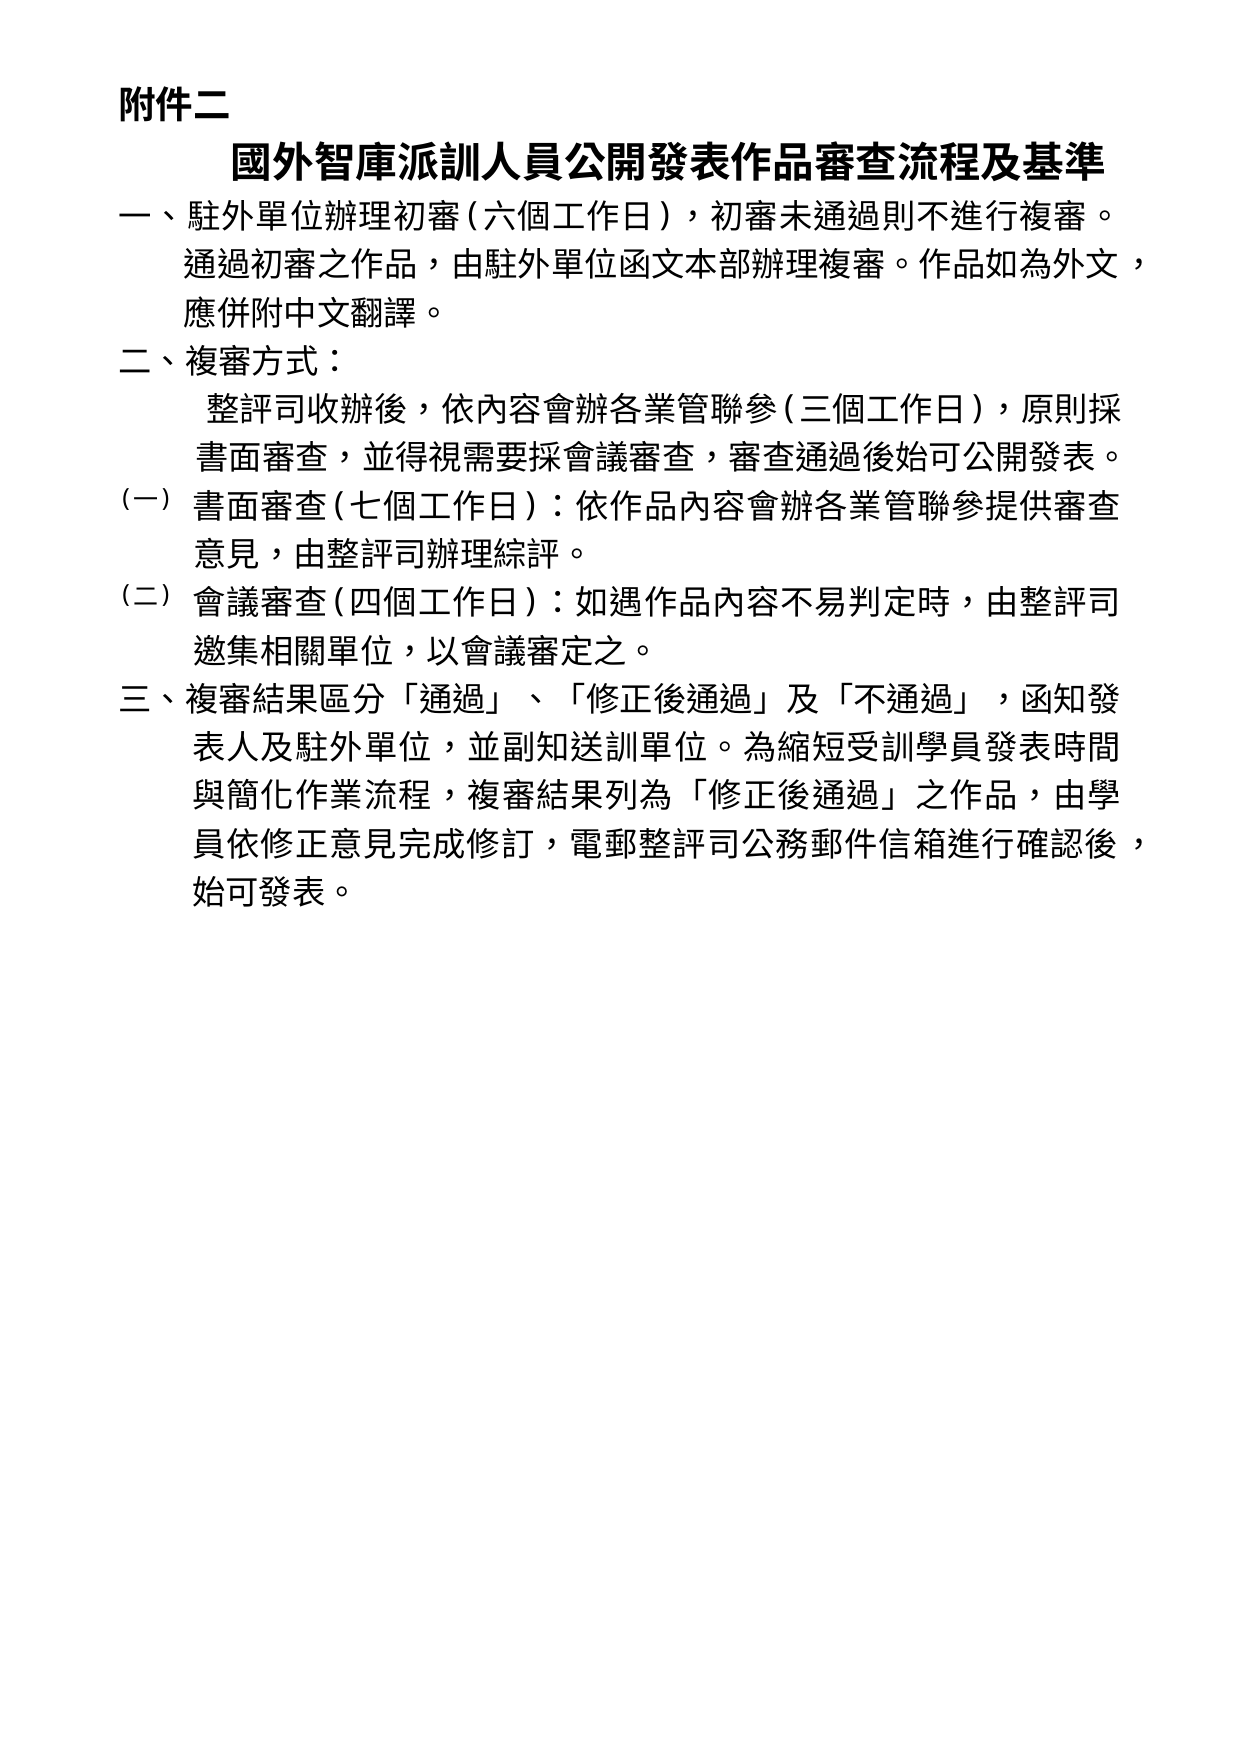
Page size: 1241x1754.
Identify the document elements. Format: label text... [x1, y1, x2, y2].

text 附件二 [118, 75, 1122, 129]
text 二、複審方式： [118, 334, 1122, 383]
list 會議審查(四個工作日)：如遇作品內容不易判定時，由整評司邀集相關單位，以會議審定之。 [118, 576, 1122, 673]
list 書面審查(七個工作日)：依作品內容會辦各業管聯參提供審查意見，由整評司辦理綜評。 [118, 479, 1122, 576]
text 整評司收辦後，依內容會辦各業管聯參(三個工作日)，原則採書面審查，並得視需要採會議審查，審查通過後始可公開發表。 [104, 383, 1122, 479]
text 三、複審結果區分「通過」、「修正後通過」及「不通過」，函知發表人及駐外單位，並副知送訓單位。為縮短受訓學員發表時間與簡化作業流程，複審結果列為「修正後通過」之作品，由學員依修正意見完成修訂，電郵整評司公務郵件信箱進行確認後，始可發表。 [118, 673, 1122, 914]
text 國外智庫派訓人員公開發表作品審查流程及基準 [118, 129, 1122, 189]
text 一、駐外單位辦理初審(六個工作日)，初審未通過則不進行複審。通過初審之作品，由駐外單位函文本部辦理複審。作品如為外文，應併附中文翻譯。 [118, 189, 1122, 334]
